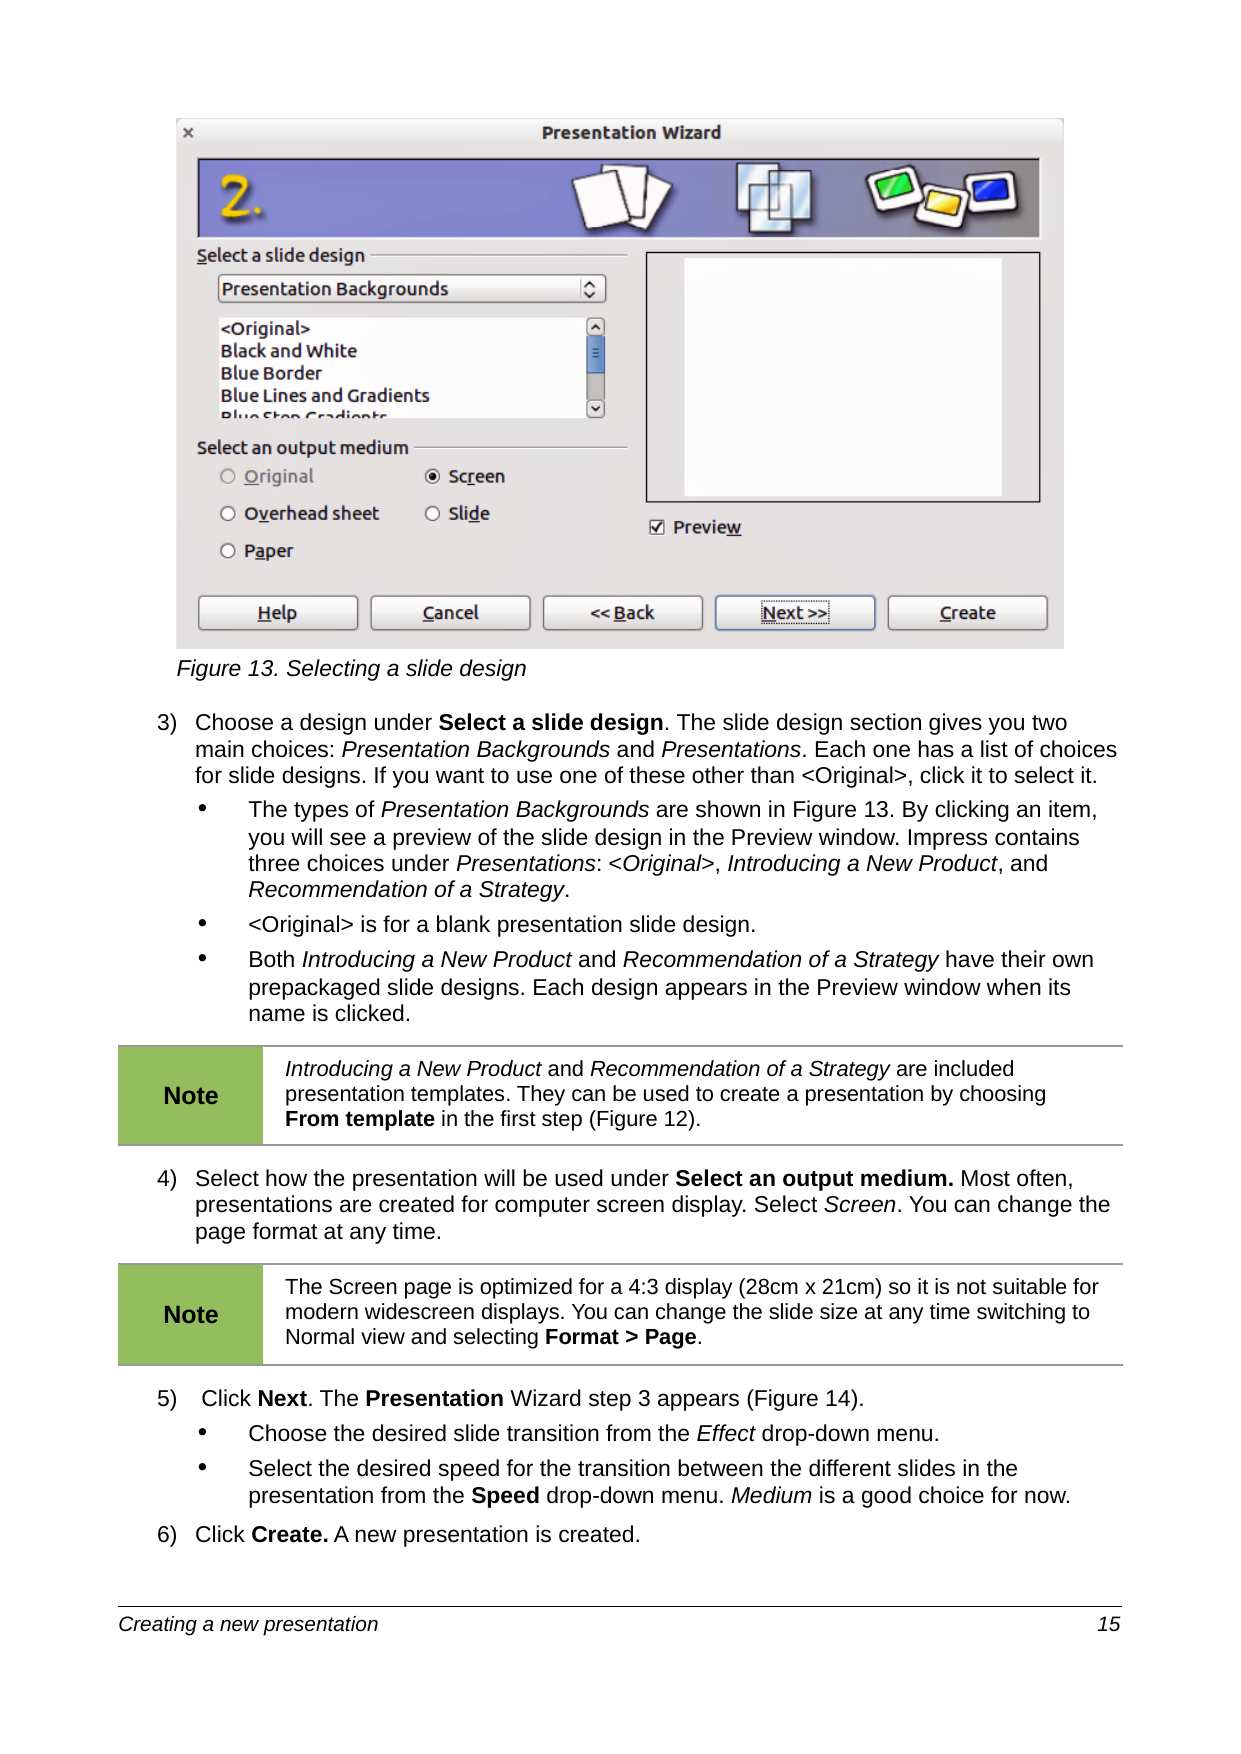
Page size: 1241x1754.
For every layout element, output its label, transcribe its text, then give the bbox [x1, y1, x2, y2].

list Choose the desired slide transition from the Effect drop-down menu. [195, 1418, 1122, 1447]
picture [176, 118, 1064, 649]
table_header Note [118, 1047, 263, 1144]
list The types of Presentation Backgrounds are shown in Figure 13. By clicking an item, you will see a preview of the slide design in the Preview window. Impress contains three choices under Presentations: <Original>, Introducing a New Product, and Recommendation of a Strategy. [195, 794, 1122, 903]
list Choose a design under Select a slide design. The slide design section gives you two main choices: Presentation Backgrounds and Presentations. Each one has a list of choices for slide designs. If you want to use one of these other than <Original>, click it to select it. [177, 709, 1122, 788]
text Figure 13. Selecting a slide design [176, 655, 1064, 681]
table_header The Screen page is optimized for a 4:3 display (28cm x 21cm) so it is not suitable for modern widescreen displays. You can change the slide size at any time switching to Normal view and selecting Format > Page. [264, 1265, 1123, 1364]
list Select how the presentation will be used under Select an output medium. Most often, presentations are created for computer screen display. Select Screen. You can change the page format at any time. [177, 1165, 1122, 1244]
list Both Introducing a New Product and Recommendation of a Strategy have their own prepackaged slide designs. Each design appears in the Preview window when its name is clicked. [195, 944, 1122, 1026]
list Select the desired speed for the transition between the different slides in the presentation from the Speed drop-down menu. Medium is a good choice for now. [195, 1453, 1122, 1509]
list <Original> is for a blank presentation slide design. [195, 909, 1122, 938]
list Click Next. The Presentation Wizard step 3 appears (Figure 14). [177, 1385, 1122, 1412]
list Click Create. A new presentation is created. [177, 1521, 1122, 1547]
table_header Introducing a New Product and Recommendation of a Strategy are included presentation templates. They can be used to create a presentation by choosing From template in the first step (Figure 12). [264, 1047, 1123, 1144]
table_header Note [118, 1265, 263, 1364]
